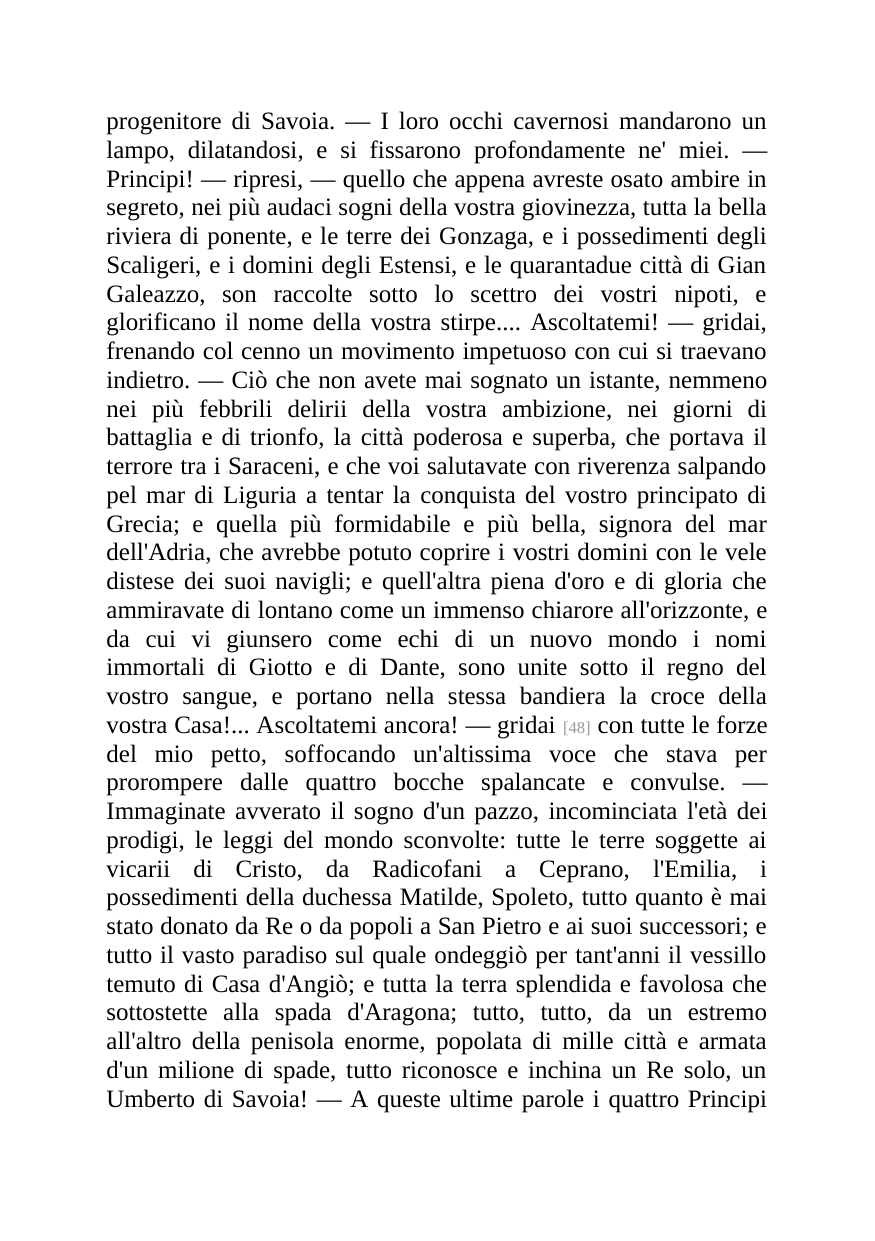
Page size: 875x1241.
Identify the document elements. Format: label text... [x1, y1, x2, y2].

text progenitore di Savoia. — I loro occhi cavernosi mandarono un lampo, dilatandosi, e si fissarono profondamente ne' miei. — Principi! — ripresi, — quello che appena avreste osato ambire in segreto, nei più audaci sogni della vostra giovinezza, tutta la bella riviera di ponente, e le terre dei Gonzaga, e i possedimenti degli Scaligeri, e i domini degli Estensi, e le quarantadue città di Gian Galeazzo, son raccolte sotto lo scettro dei vostri nipoti, e glorificano il nome della vostra stirpe.... Ascoltatemi! — gridai, frenando col cenno un movimento impetuoso con cui si traevano indietro. — Ciò che non avete mai sognato un istante, nemmeno nei più febbrili delirii della vostra ambizione, nei giorni di battaglia e di trionfo, la città poderosa e superba, che portava il terrore tra i Saraceni, e che voi salutavate con riverenza salpando pel mar di Liguria a tentar la conquista del vostro principato di Grecia; e quella più formidabile e più bella, signora del mar dell'Adria, che avrebbe potuto coprire i vostri domini con le vele distese dei suoi navigli; e quell'altra piena d'oro e di gloria che ammiravate di lontano come un immenso chiarore all'orizzonte, e da cui vi giunsero come echi di un nuovo mondo i nomi immortali di Giotto e di Dante, sono unite sotto il regno del vostro sangue, e portano nella stessa bandiera la croce della vostra Casa!... Ascoltatemi ancora! — gridai [48] con tutte le forze del mio petto, soffocando un'altissima voce che stava per prorompere dalle quattro bocche spalancate e convulse. — Immaginate avverato il sogno d'un pazzo, incominciata l'età dei prodigi, le leggi del mondo sconvolte: tutte le terre soggette ai vicarii di Cristo, da Radicofani a Ceprano, l'Emilia, i possedimenti della duchessa Matilde, Spoleto, tutto quanto è mai stato donato da Re o da popoli a San Pietro e ai suoi successori; e tutto il vasto paradiso sul quale ondeggiò per tant'anni il vessillo temuto di Casa d'Angiò; e tutta la terra splendida e favolosa che sottostette alla spada d'Aragona; tutto, tutto, da un estremo all'altro della penisola enorme, popolata di mille città e armata d'un milione di spade, tutto riconosce e inchina un Re solo, un Umberto di Savoia! — A queste ultime parole i quattro Principi [106, 106, 768, 1112]
